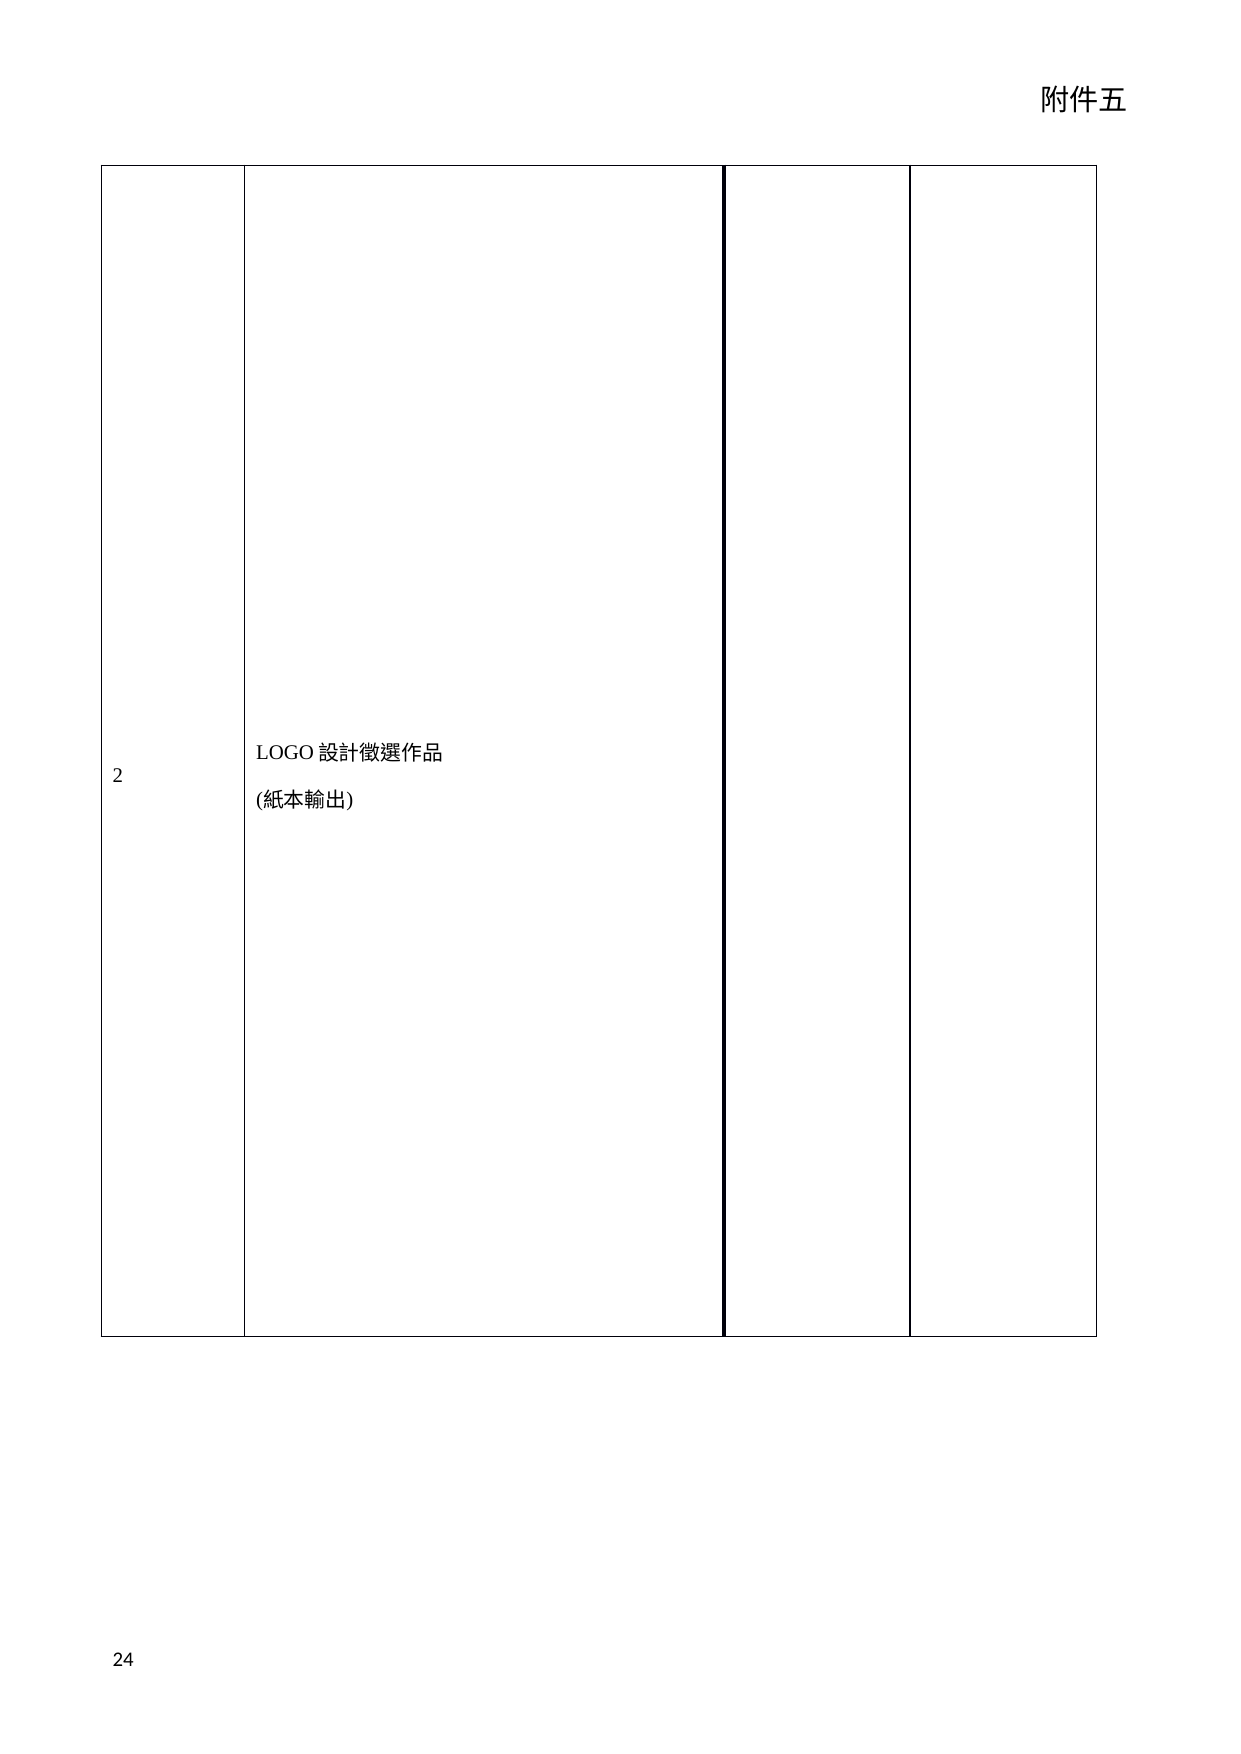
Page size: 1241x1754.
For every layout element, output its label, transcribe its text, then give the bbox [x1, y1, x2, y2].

table_cell LOGO設計徵選作品 (紙本輸出) [245, 166, 722, 1336]
table_cell 2 [102, 166, 244, 1336]
table_cell [726, 166, 909, 1336]
table_cell [911, 166, 1096, 1336]
